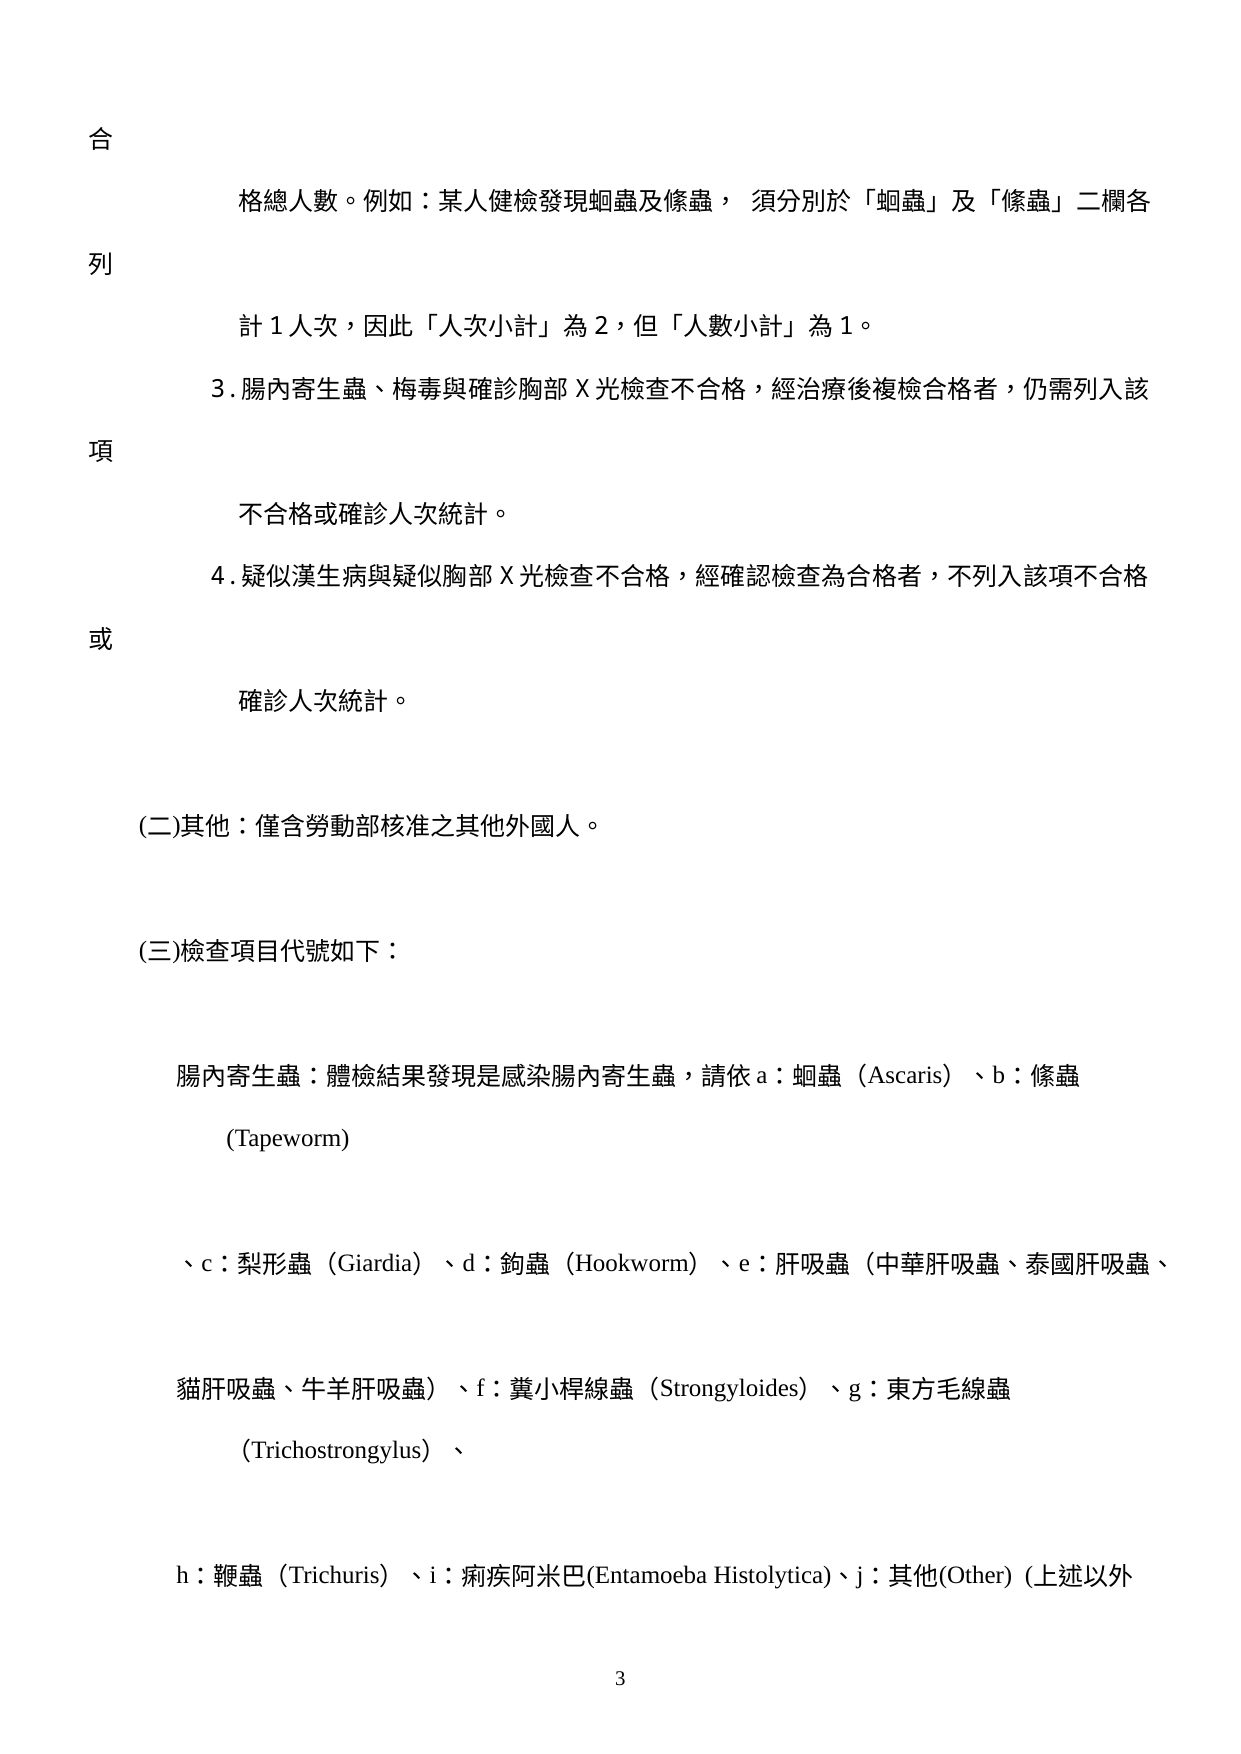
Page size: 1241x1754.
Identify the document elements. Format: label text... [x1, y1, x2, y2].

text 合 [89, 96, 1152, 158]
text 腸內寄生蟲：體檢結果發現是感染腸內寄生蟲，請依a：蛔蟲（Ascaris）、b：絛蟲(Tapeworm) [164, 1033, 1152, 1158]
text (三)檢查項目代號如下： [126, 908, 1152, 971]
text 確診人次統計。 [89, 658, 1152, 721]
text 不合格或確診人次統計。 [89, 471, 1152, 533]
text (二)其他：僅含勞動部核准之其他外國人。 [126, 783, 1152, 846]
text 3.腸內寄生蟲、梅毒與確診胸部X光檢查不合格，經治療後複檢合格者，仍需列入該項 [89, 346, 1152, 471]
text 4.疑似漢生病與疑似胸部X光檢查不合格，經確認檢查為合格者，不列入該項不合格或 [89, 533, 1152, 658]
text 格總人數。例如：某人健檢發現蛔蟲及絛蟲， 須分別於「蛔蟲」及「絛蟲」二欄各列 [89, 158, 1152, 283]
text 、c：梨形蟲（Giardia）、d：鉤蟲（Hookworm）、e：肝吸蟲（中華肝吸蟲、泰國肝吸蟲、 [164, 1221, 1152, 1283]
text h：鞭蟲（Trichuris）、i：痢疾阿米巴(Entamoeba Histolytica)、j：其他(Other) (上述以外 [164, 1533, 1152, 1596]
text 貓肝吸蟲、牛羊肝吸蟲）、f：糞小桿線蟲（Strongyloides）、g：東方毛線蟲（Trichostrongylus）、 [164, 1346, 1152, 1471]
text 計1人次，因此「人次小計」為2，但「人數小計」為1。 [89, 283, 1152, 346]
